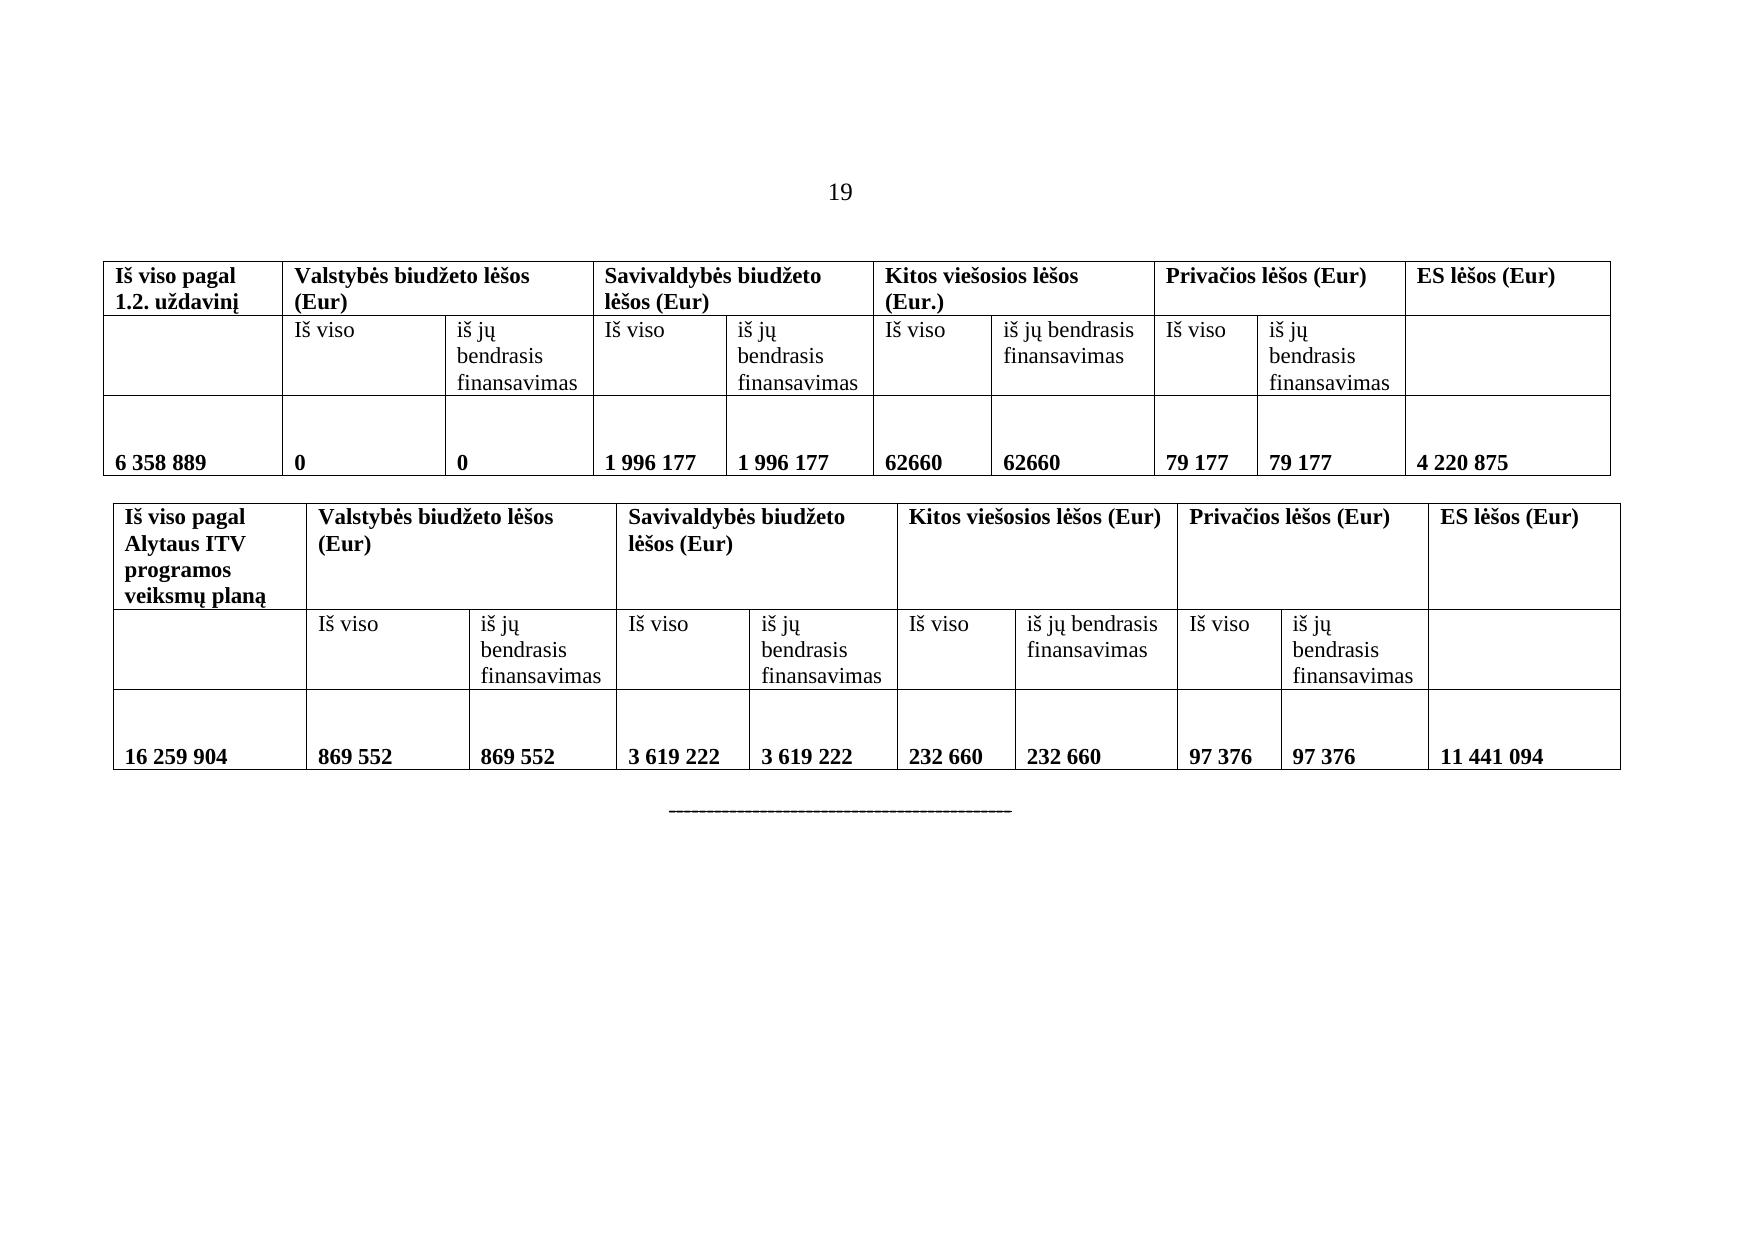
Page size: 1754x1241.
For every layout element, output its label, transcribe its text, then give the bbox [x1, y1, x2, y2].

table_cell 11 441 094 [1429, 690, 1620, 769]
table_cell 62660 [992, 396, 1154, 475]
table_cell 79 177 [1155, 396, 1257, 475]
table_cell iš jų bendrasis finansavimas [992, 316, 1154, 395]
table_cell iš jų bendrasis finansavimas [470, 610, 616, 689]
table_header Kitos viešosios lėšos (Eur.) [874, 262, 1154, 315]
table_cell 16 259 904 [114, 690, 306, 769]
table_cell 869 552 [470, 690, 616, 769]
table_header Valstybės biudžeto lėšos (Eur) [283, 262, 593, 315]
table_cell [1406, 316, 1610, 395]
table_cell Iš viso [874, 316, 991, 395]
table_header Kitos viešosios lėšos (Eur) [898, 504, 1177, 609]
table_cell 4 220 875 [1406, 396, 1610, 475]
table_cell iš jų bendrasis finansavimas [750, 610, 897, 689]
table_cell Iš viso [594, 316, 726, 395]
table_header Iš viso pagal 1.2. uždavinį [104, 262, 282, 315]
table_cell 1 996 177 [727, 396, 873, 475]
table_cell 3 619 222 [617, 690, 749, 769]
table_header ES lėšos (Eur) [1429, 504, 1620, 609]
table_cell 869 552 [307, 690, 469, 769]
table_cell 79 177 [1258, 396, 1405, 475]
table_cell iš jų bendrasis finansavimas [727, 316, 873, 395]
table_cell 97 376 [1178, 690, 1281, 769]
table_cell Iš viso [307, 610, 469, 689]
table_cell Iš viso [617, 610, 749, 689]
table_header ES lėšos (Eur) [1406, 262, 1610, 315]
table_cell 0 [446, 396, 593, 475]
text --------------------------------------------- [103, 796, 1577, 823]
table_cell 3 619 222 [750, 690, 897, 769]
table_header Savivaldybės biudžeto lėšos (Eur) [594, 262, 873, 315]
table_cell 232 660 [898, 690, 1015, 769]
table_cell Iš viso [283, 316, 445, 395]
table_cell iš jų bendrasis finansavimas [446, 316, 593, 395]
table_header Privačios lėšos (Eur) [1178, 504, 1428, 609]
table_cell 97 376 [1282, 690, 1428, 769]
table_cell 0 [283, 396, 445, 475]
table_cell iš jų bendrasis finansavimas [1016, 610, 1177, 689]
table_header Iš viso pagal Alytaus ITV programos veiksmų planą [114, 504, 306, 609]
table_cell Iš viso [1155, 316, 1257, 395]
table_cell [104, 316, 282, 395]
table_cell 1 996 177 [594, 396, 726, 475]
table_header Savivaldybės biudžeto lėšos (Eur) [617, 504, 897, 609]
table_cell 232 660 [1016, 690, 1177, 769]
table_cell Iš viso [898, 610, 1015, 689]
table_cell iš jų bendrasis finansavimas [1258, 316, 1405, 395]
table_cell 62660 [874, 396, 991, 475]
table_cell 6 358 889 [104, 396, 282, 475]
table_cell Iš viso [1178, 610, 1281, 689]
table_cell iš jų bendrasis finansavimas [1282, 610, 1428, 689]
table_cell [114, 610, 306, 689]
table_header Privačios lėšos (Eur) [1155, 262, 1405, 315]
table_header Valstybės biudžeto lėšos (Eur) [307, 504, 616, 609]
table_cell [1429, 610, 1620, 689]
